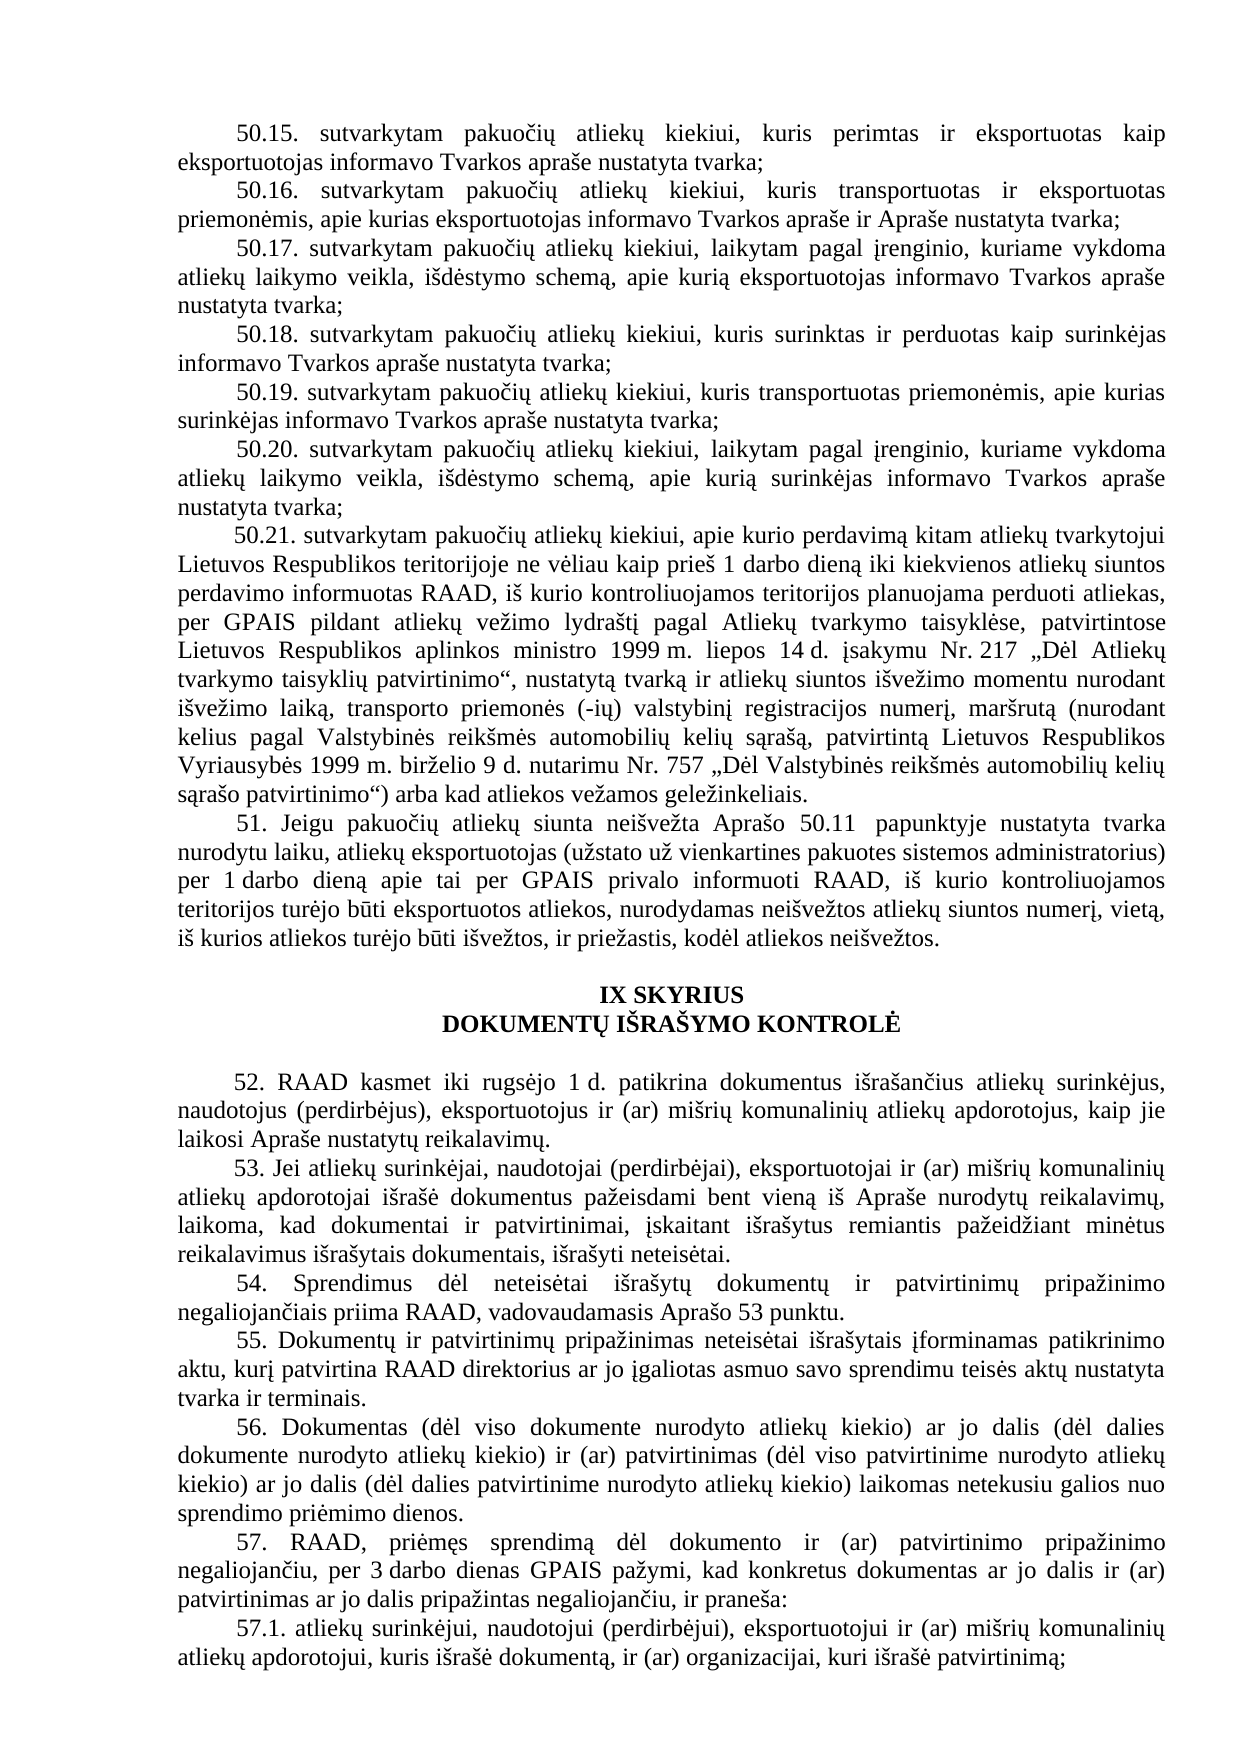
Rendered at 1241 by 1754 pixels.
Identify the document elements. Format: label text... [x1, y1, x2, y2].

text 54. Sprendimus dėl neteisėtai išrašytų dokumentų ir patvirtinimų pripažinimo negaliojančiais priima RAAD, vadovaudamasis Aprašo 53 punktu. [177, 1268, 1166, 1326]
text 50.19. sutvarkytam pakuočių atliekų kiekiui, kuris transportuotas priemonėmis, apie kurias surinkėjas informavo Tvarkos apraše nustatyta tvarka; [177, 377, 1166, 434]
text 55. Dokumentų ir patvirtinimų pripažinimas neteisėtai išrašytais įforminamas patikrinimo aktu, kurį patvirtina RAAD direktorius ar jo įgaliotas asmuo savo sprendimu teisės aktų nustatyta tvarka ir terminais. [177, 1326, 1166, 1412]
text 53. Jei atliekų surinkėjai, naudotojai (perdirbėjai), eksportuotojai ir (ar) mišrių komunalinių atliekų apdorotojai išrašė dokumentus pažeisdami bent vieną iš Apraše nurodytų reikalavimų, laikoma, kad dokumentai ir patvirtinimai, įskaitant išrašytus remiantis pažeidžiant minėtus reikalavimus išrašytais dokumentais, išrašyti neteisėtai. [177, 1153, 1166, 1268]
text 50.15. sutvarkytam pakuočių atliekų kiekiui, kuris perimtas ir eksportuotas kaip eksportuotojas informavo Tvarkos apraše nustatyta tvarka; [177, 118, 1166, 176]
text 57.1. atliekų surinkėjui, naudotojui (perdirbėjui), eksportuotojui ir (ar) mišrių komunalinių atliekų apdorotojui, kuris išrašė dokumentą, ir (ar) organizacijai, kuri išrašė patvirtinimą; [177, 1613, 1166, 1671]
text 50.20. sutvarkytam pakuočių atliekų kiekiui, laikytam pagal įrenginio, kuriame vykdoma atliekų laikymo veikla, išdėstymo schemą, apie kurią surinkėjas informavo Tvarkos apraše nustatyta tvarka; [177, 434, 1166, 521]
text IX skyrius [177, 981, 1166, 1009]
text 52. RAAD kasmet iki rugsėjo 1 d. patikrina dokumentus išrašančius atliekų surinkėjus, naudotojus (perdirbėjus), eksportuotojus ir (ar) mišrių komunalinių atliekų apdorotojus, kaip jie laikosi Apraše nustatytų reikalavimų. [177, 1067, 1166, 1153]
text 50.16. sutvarkytam pakuočių atliekų kiekiui, kuris transportuotas ir eksportuotas priemonėmis, apie kurias eksportuotojas informavo Tvarkos apraše ir Apraše nustatyta tvarka; [177, 176, 1166, 233]
text DOKUMENTŲ IŠRAŠYMO KONTROLĖ [177, 1009, 1166, 1038]
text 50.18. sutvarkytam pakuočių atliekų kiekiui, kuris surinktas ir perduotas kaip surinkėjas informavo Tvarkos apraše nustatyta tvarka; [177, 319, 1166, 377]
text 57. RAAD, priėmęs sprendimą dėl dokumento ir (ar) patvirtinimo pripažinimo negaliojančiu, per 3 darbo dienas GPAIS pažymi, kad konkretus dokumentas ar jo dalis ir (ar) patvirtinimas ar jo dalis pripažintas negaliojančiu, ir praneša: [177, 1527, 1166, 1613]
text 50.21. sutvarkytam pakuočių atliekų kiekiui, apie kurio perdavimą kitam atliekų tvarkytojui Lietuvos Respublikos teritorijoje ne vėliau kaip prieš 1 darbo dieną iki kiekvienos atliekų siuntos perdavimo informuotas RAAD, iš kurio kontroliuojamos teritorijos planuojama perduoti atliekas, per GPAIS pildant atliekų vežimo lydraštį pagal Atliekų tvarkymo taisyklėse, patvirtintose Lietuvos Respublikos aplinkos ministro 1999 m. liepos 14 d. įsakymu Nr. 217 „Dėl Atliekų tvarkymo taisyklių patvirtinimo“, nustatytą tvarką ir atliekų siuntos išvežimo momentu nurodant išvežimo laiką, transporto priemonės (-ių) valstybinį registracijos numerį, maršrutą (nurodant kelius pagal Valstybinės reikšmės automobilių kelių sąrašą, patvirtintą Lietuvos Respublikos Vyriausybės 1999 m. birželio 9 d. nutarimu Nr. 757 „Dėl Valstybinės reikšmės automobilių kelių sąrašo patvirtinimo“) arba kad atliekos vežamos geležinkeliais. [177, 521, 1166, 808]
text 50.17. sutvarkytam pakuočių atliekų kiekiui, laikytam pagal įrenginio, kuriame vykdoma atliekų laikymo veikla, išdėstymo schemą, apie kurią eksportuotojas informavo Tvarkos apraše nustatyta tvarka; [177, 233, 1166, 319]
text 56. Dokumentas (dėl viso dokumente nurodyto atliekų kiekio) ar jo dalis (dėl dalies dokumente nurodyto atliekų kiekio) ir (ar) patvirtinimas (dėl viso patvirtinime nurodyto atliekų kiekio) ar jo dalis (dėl dalies patvirtinime nurodyto atliekų kiekio) laikomas netekusiu galios nuo sprendimo priėmimo dienos. [177, 1412, 1166, 1527]
text 51. Jeigu pakuočių atliekų siunta neišvežta Aprašo 50.11 papunktyje nustatyta tvarka nurodytu laiku, atliekų eksportuotojas (užstato už vienkartines pakuotes sistemos administratorius) per 1 darbo dieną apie tai per GPAIS privalo informuoti RAAD, iš kurio kontroliuojamos teritorijos turėjo būti eksportuotos atliekos, nurodydamas neišvežtos atliekų siuntos numerį, vietą, iš kurios atliekos turėjo būti išvežtos, ir priežastis, kodėl atliekos neišvežtos. [177, 808, 1166, 952]
